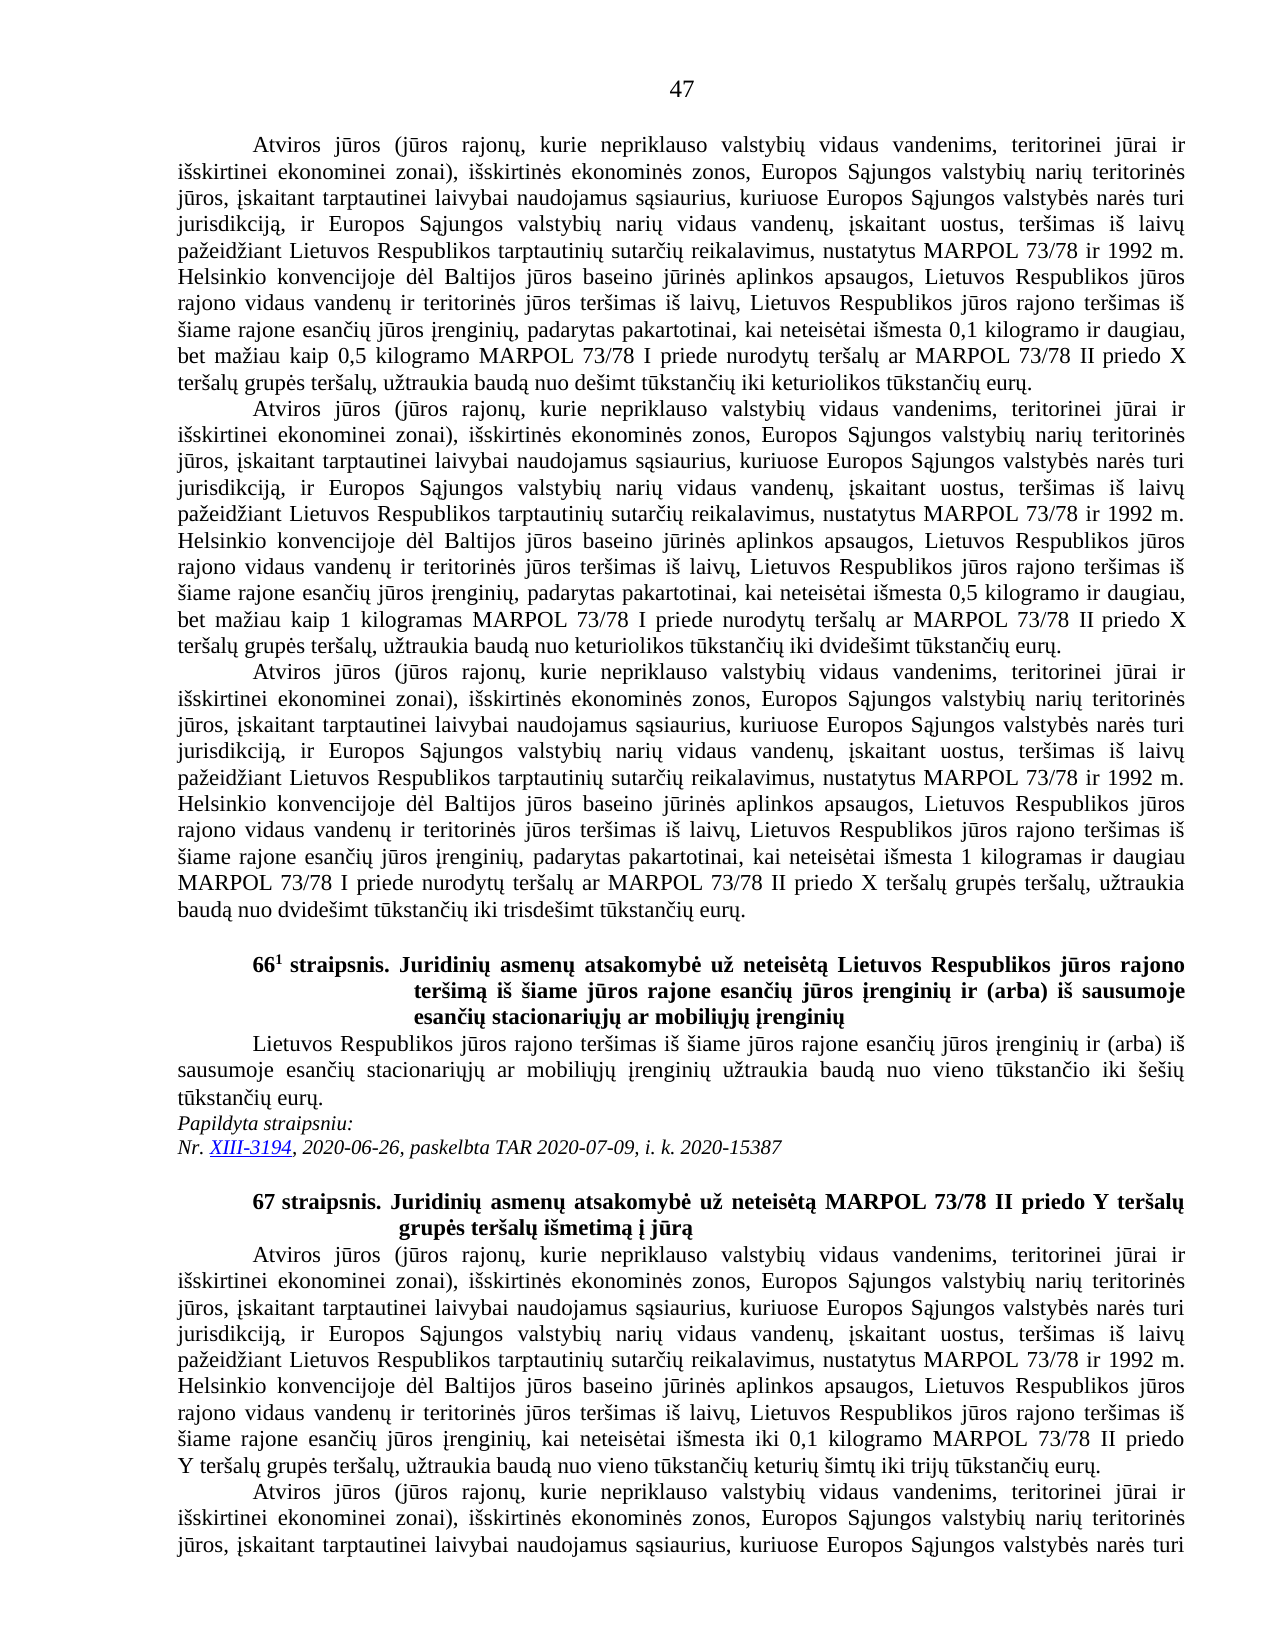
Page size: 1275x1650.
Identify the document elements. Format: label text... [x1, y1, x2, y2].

text Lietuvos Respublikos jūros rajono teršimas iš šiame jūros rajone esančių jūros įrenginių ir (arba) iš sausumoje esančių stacionariųjų ar mobiliųjų įrenginių užtraukia baudą nuo vieno tūkstančio iki šešių tūkstančių eurų. [177, 1030, 1186, 1111]
text 661 straipsnis. Juridinių asmenų atsakomybė už neteisėtą Lietuvos Respublikos jūros rajono teršimą iš šiame jūros rajone esančių jūros įrenginių ir (arba) iš sausumoje esančių stacionariųjų ar mobiliųjų įrenginių [252, 951, 1186, 1030]
text Atviros jūros (jūros rajonų, kurie nepriklauso valstybių vidaus vandenims, teritorinei jūrai ir išskirtinei ekonominei zonai), išskirtinės ekonominės zonos, Europos Sąjungos valstybių narių teritorinės jūros, įskaitant tarptautinei laivybai naudojamus sąsiaurius, kuriuose Europos Sąjungos valstybės narės turi jurisdikciją, ir Europos Sąjungos valstybių narių vidaus vandenų, įskaitant uostus, teršimas iš laivų pažeidžiant Lietuvos Respublikos tarptautinių sutarčių reikalavimus, nustatytus MARPOL 73/78 ir 1992 m. Helsinkio konvencijoje dėl Baltijos jūros baseino jūrinės aplinkos apsaugos, Lietuvos Respublikos jūros rajono vidaus vandenų ir teritorinės jūros teršimas iš laivų, Lietuvos Respublikos jūros rajono teršimas iš šiame rajone esančių jūros įrenginių, kai neteisėtai išmesta iki 0,1 kilogramo MARPOL 73/78 II priedo Y teršalų grupės teršalų, užtraukia baudą nuo vieno tūkstančių keturių šimtų iki trijų tūkstančių eurų. [177, 1241, 1186, 1478]
text 67 straipsnis. Juridinių asmenų atsakomybė už neteisėtą MARPOL 73/78 II priedo Y teršalų grupės teršalų išmetimą į jūrą [252, 1188, 1186, 1241]
text Atviros jūros (jūros rajonų, kurie nepriklauso valstybių vidaus vandenims, teritorinei jūrai ir išskirtinei ekonominei zonai), išskirtinės ekonominės zonos, Europos Sąjungos valstybių narių teritorinės jūros, įskaitant tarptautinei laivybai naudojamus sąsiaurius, kuriuose Europos Sąjungos valstybės narės turi jurisdikciją, ir Europos Sąjungos valstybių narių vidaus vandenų, įskaitant uostus, teršimas iš laivų pažeidžiant Lietuvos Respublikos tarptautinių sutarčių reikalavimus, nustatytus MARPOL 73/78 ir 1992 m. Helsinkio konvencijoje dėl Baltijos jūros baseino jūrinės aplinkos apsaugos, Lietuvos Respublikos jūros rajono vidaus vandenų ir teritorinės jūros teršimas iš laivų, Lietuvos Respublikos jūros rajono teršimas iš šiame rajone esančių jūros įrenginių, padarytas pakartotinai, kai neteisėtai išmesta 1 kilogramas ir daugiau MARPOL 73/78 I priede nurodytų teršalų ar MARPOL 73/78 II priedo X teršalų grupės teršalų, užtraukia baudą nuo dvidešimt tūkstančių iki trisdešimt tūkstančių eurų. [177, 658, 1186, 922]
text Atviros jūros (jūros rajonų, kurie nepriklauso valstybių vidaus vandenims, teritorinei jūrai ir išskirtinei ekonominei zonai), išskirtinės ekonominės zonos, Europos Sąjungos valstybių narių teritorinės jūros, įskaitant tarptautinei laivybai naudojamus sąsiaurius, kuriuose Europos Sąjungos valstybės narės turi [177, 1478, 1186, 1557]
text Atviros jūros (jūros rajonų, kurie nepriklauso valstybių vidaus vandenims, teritorinei jūrai ir išskirtinei ekonominei zonai), išskirtinės ekonominės zonos, Europos Sąjungos valstybių narių teritorinės jūros, įskaitant tarptautinei laivybai naudojamus sąsiaurius, kuriuose Europos Sąjungos valstybės narės turi jurisdikciją, ir Europos Sąjungos valstybių narių vidaus vandenų, įskaitant uostus, teršimas iš laivų pažeidžiant Lietuvos Respublikos tarptautinių sutarčių reikalavimus, nustatytus MARPOL 73/78 ir 1992 m. Helsinkio konvencijoje dėl Baltijos jūros baseino jūrinės aplinkos apsaugos, Lietuvos Respublikos jūros rajono vidaus vandenų ir teritorinės jūros teršimas iš laivų, Lietuvos Respublikos jūros rajono teršimas iš šiame rajone esančių jūros įrenginių, padarytas pakartotinai, kai neteisėtai išmesta 0,5 kilogramo ir daugiau, bet mažiau kaip 1 kilogramas MARPOL 73/78 I priede nurodytų teršalų ar MARPOL 73/78 II priedo X teršalų grupės teršalų, užtraukia baudą nuo keturiolikos tūkstančių iki dvidešimt tūkstančių eurų. [177, 395, 1186, 658]
text Papildyta straipsniu: [177, 1111, 1186, 1135]
text Atviros jūros (jūros rajonų, kurie nepriklauso valstybių vidaus vandenims, teritorinei jūrai ir išskirtinei ekonominei zonai), išskirtinės ekonominės zonos, Europos Sąjungos valstybių narių teritorinės jūros, įskaitant tarptautinei laivybai naudojamus sąsiaurius, kuriuose Europos Sąjungos valstybės narės turi jurisdikciją, ir Europos Sąjungos valstybių narių vidaus vandenų, įskaitant uostus, teršimas iš laivų pažeidžiant Lietuvos Respublikos tarptautinių sutarčių reikalavimus, nustatytus MARPOL 73/78 ir 1992 m. Helsinkio konvencijoje dėl Baltijos jūros baseino jūrinės aplinkos apsaugos, Lietuvos Respublikos jūros rajono vidaus vandenų ir teritorinės jūros teršimas iš laivų, Lietuvos Respublikos jūros rajono teršimas iš šiame rajone esančių jūros įrenginių, padarytas pakartotinai, kai neteisėtai išmesta 0,1 kilogramo ir daugiau, bet mažiau kaip 0,5 kilogramo MARPOL 73/78 I priede nurodytų teršalų ar MARPOL 73/78 II priedo X teršalų grupės teršalų, užtraukia baudą nuo dešimt tūkstančių iki keturiolikos tūkstančių eurų. [177, 131, 1186, 395]
text Nr. XIII-3194, 2020-06-26, paskelbta TAR 2020-07-09, i. k. 2020-15387 [177, 1135, 1186, 1159]
